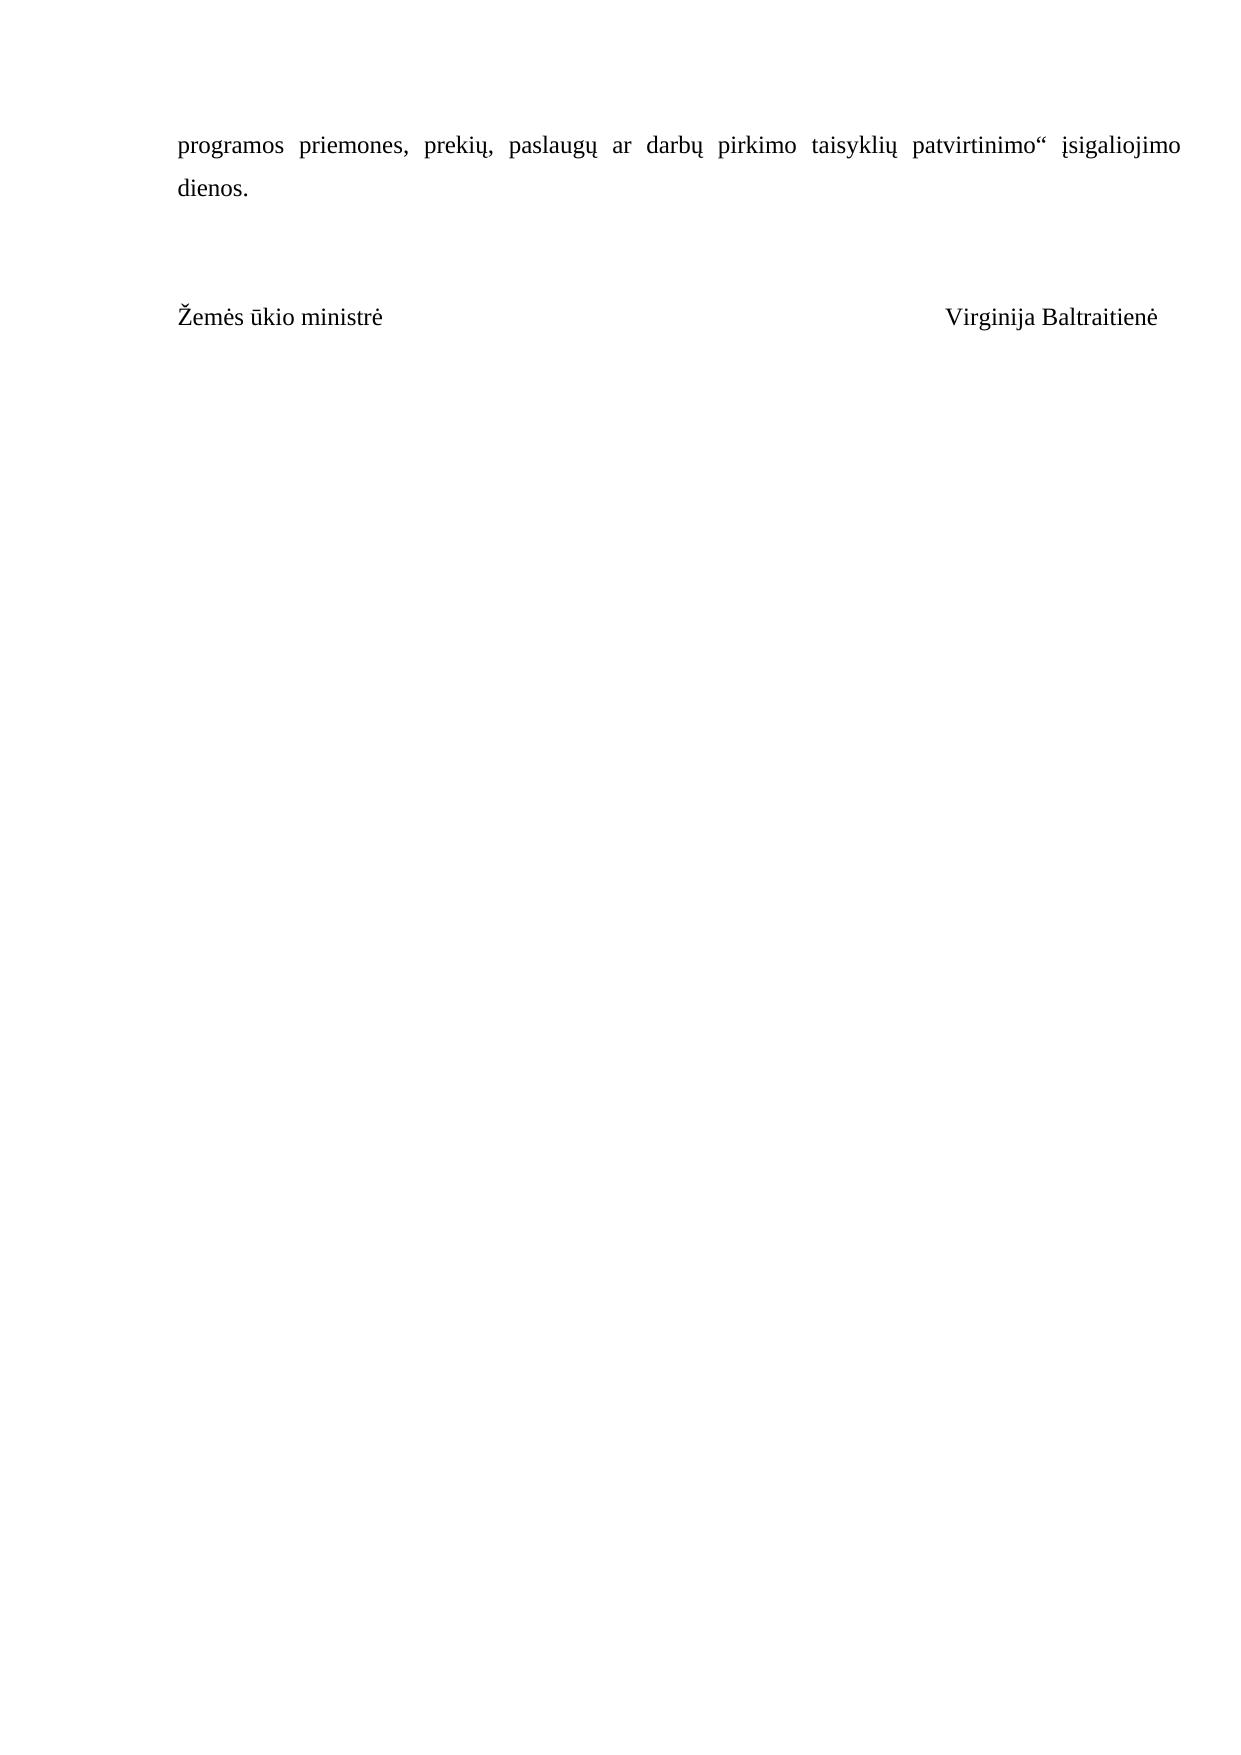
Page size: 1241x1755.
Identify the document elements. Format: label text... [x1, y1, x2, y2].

text programos priemones, prekių, paslaugų ar darbų pirkimo taisyklių patvirtinimo“ įsigaliojimo dienos. [177, 130, 1181, 202]
text Žemės ūkio ministrė Virginija Baltraitienė [177, 302, 1181, 331]
